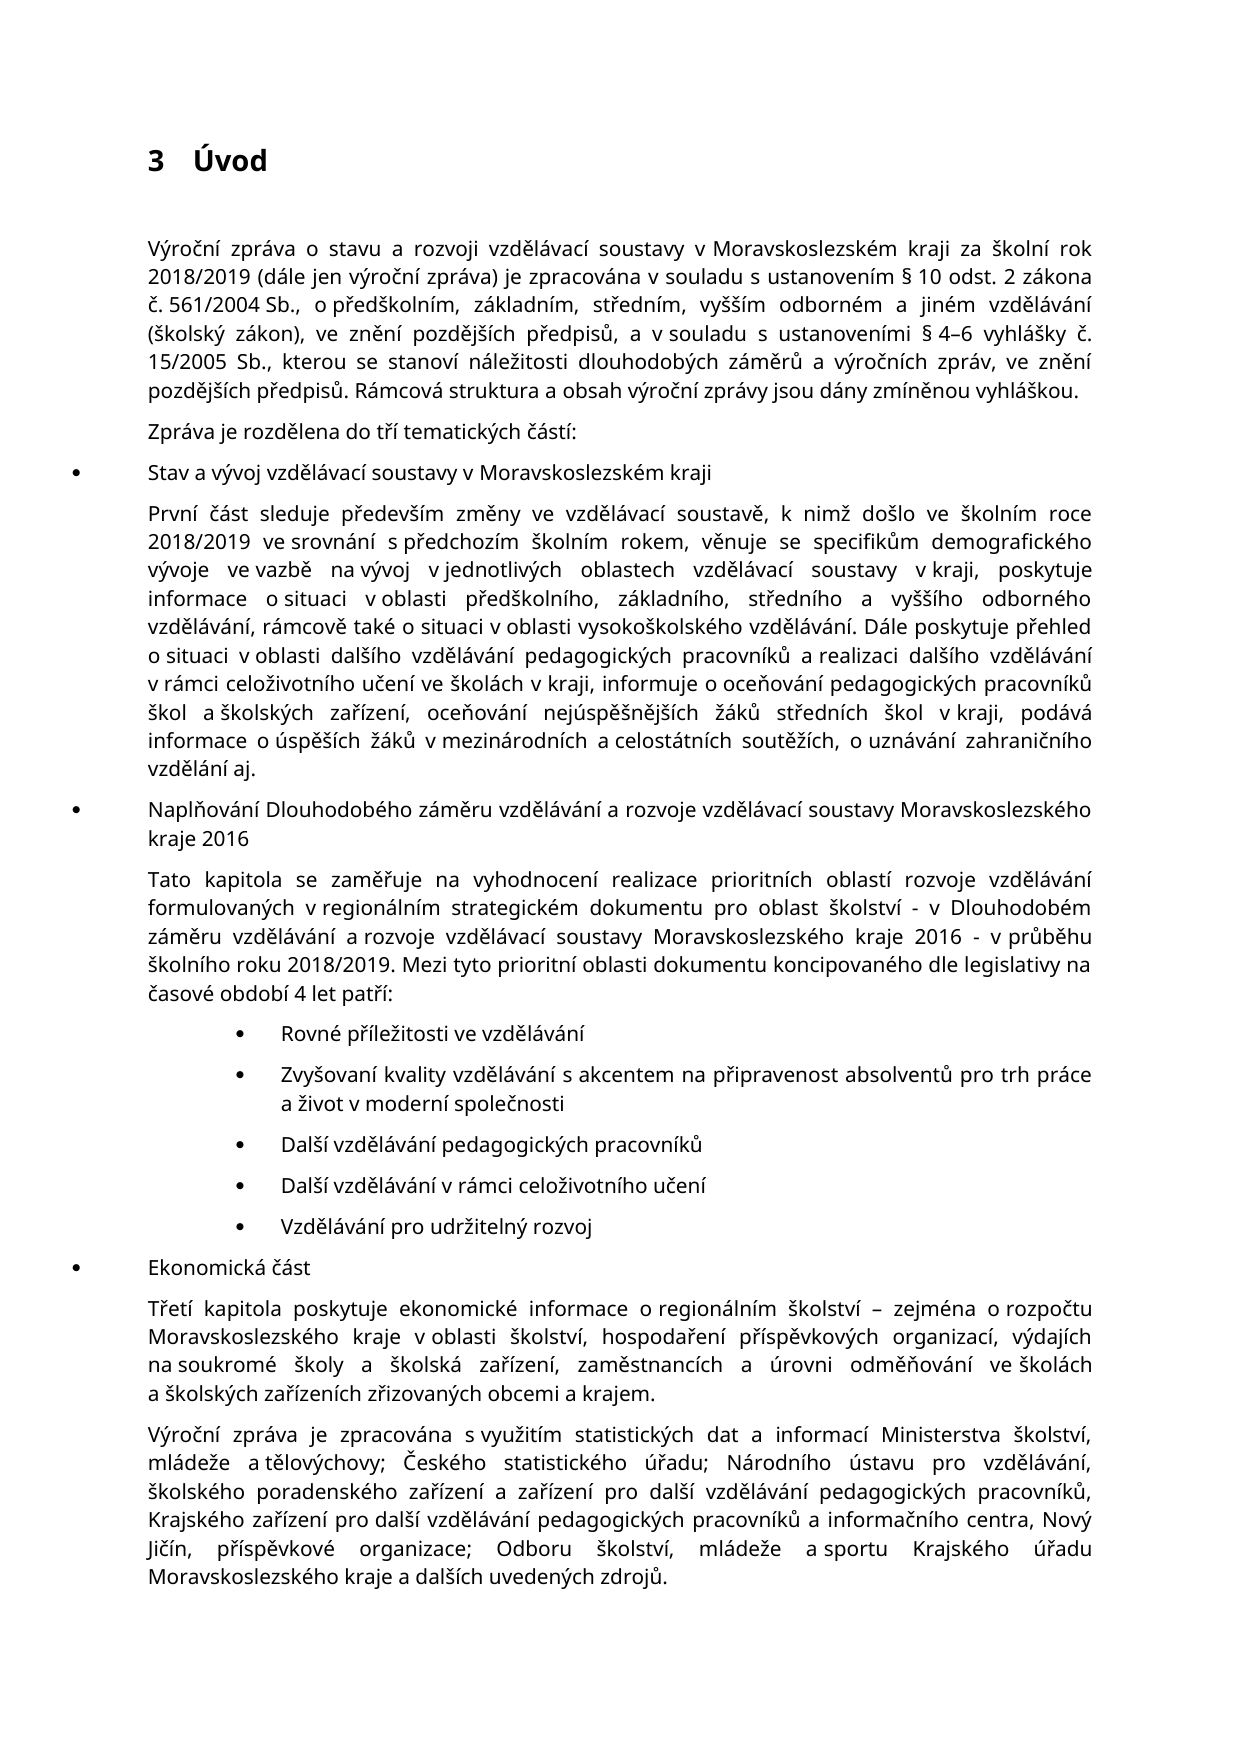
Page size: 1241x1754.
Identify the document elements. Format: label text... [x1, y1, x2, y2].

list Ekonomická část [73, 1253, 1092, 1281]
list Další vzdělávání pedagogických pracovníků [236, 1130, 1092, 1158]
list Další vzdělávání v rámci celoživotního učení [236, 1171, 1092, 1199]
text Tato kapitola se zaměřuje na vyhodnocení realizace prioritních oblastí rozvoje vzdělávání formulovaných v regionálním strategickém dokumentu pro oblast školství - v Dlouhodobém záměru vzdělávání a rozvoje vzdělávací soustavy Moravskoslezského kraje 2016 - v průběhu školního roku 2018/2019. Mezi tyto prioritní oblasti dokumentu koncipovaného dle legislativy na časové období 4 let patří: [148, 865, 1092, 1007]
text Zpráva je rozdělena do tří tematických částí: [148, 417, 1092, 445]
list Vzdělávání pro udržitelný rozvoj [236, 1212, 1092, 1240]
text Výroční zpráva je zpracována s využitím statistických dat a informací Ministerstva školství, mládeže a tělovýchovy; Českého statistického úřadu; Národního ústavu pro vzdělávání, školského poradenského zařízení a zařízení pro další vzdělávání pedagogických pracovníků, Krajského zařízení pro další vzdělávání pedagogických pracovníků a informačního centra, Nový Jičín, příspěvkové organizace; Odboru školství, mládeže a sportu Krajského úřadu Moravskoslezského kraje a dalších uvedených zdrojů. [148, 1420, 1092, 1591]
text Výroční zpráva o stavu a rozvoji vzdělávací soustavy v Moravskoslezském kraji za školní rok 2018/2019 (dále jen výroční zpráva) je zpracována v souladu s ustanovením § 10 odst. 2 zákona č. 561/2004 Sb., o předškolním, základním, středním, vyšším odborném a jiném vzdělávání (školský zákon), ve znění pozdějších předpisů, a v souladu s ustanoveními § 4–6 vyhlášky č. 15/2005 Sb., kterou se stanoví náležitosti dlouhodobých záměrů a výročních zpráv, ve znění pozdějších předpisů. Rámcová struktura a obsah výroční zprávy jsou dány zmíněnou vyhláškou. [148, 234, 1092, 404]
text Třetí kapitola poskytuje ekonomické informace o regionálním školství – zejména o rozpočtu Moravskoslezského kraje v oblasti školství, hospodaření příspěvkových organizací, výdajích na soukromé školy a školská zařízení, zaměstnancích a úrovni odměňování ve školách a školských zařízeních zřizovaných obcemi a krajem. [148, 1294, 1092, 1407]
list Stav a vývoj vzdělávací soustavy v Moravskoslezském kraji [73, 458, 1092, 486]
list Rovné příležitosti ve vzdělávání [236, 1019, 1092, 1048]
subtitle Úvod [148, 140, 1092, 179]
text První část sleduje především změny ve vzdělávací soustavě, k nimž došlo ve školním roce 2018/2019 ve srovnání s předchozím školním rokem, věnuje se specifikům demografického vývoje ve vazbě na vývoj v jednotlivých oblastech vzdělávací soustavy v kraji, poskytuje informace o situaci v oblasti předškolního, základního, středního a vyššího odborného vzdělávání, rámcově také o situaci v oblasti vysokoškolského vzdělávání. Dále poskytuje přehled o situaci v oblasti dalšího vzdělávání pedagogických pracovníků a realizaci dalšího vzdělávání v rámci celoživotního učení ve školách v kraji, informuje o oceňování pedagogických pracovníků škol a školských zařízení, oceňování nejúspěšnějších žáků středních škol v kraji, podává informace o úspěších žáků v mezinárodních a celostátních soutěžích, o uznávání zahraničního vzdělání aj. [148, 499, 1092, 783]
list Zvyšovaní kvality vzdělávání s akcentem na připravenost absolventů pro trh práce a život v moderní společnosti [236, 1061, 1092, 1117]
list Naplňování Dlouhodobého záměru vzdělávání a rozvoje vzdělávací soustavy Moravskoslezského kraje 2016 [73, 796, 1092, 852]
